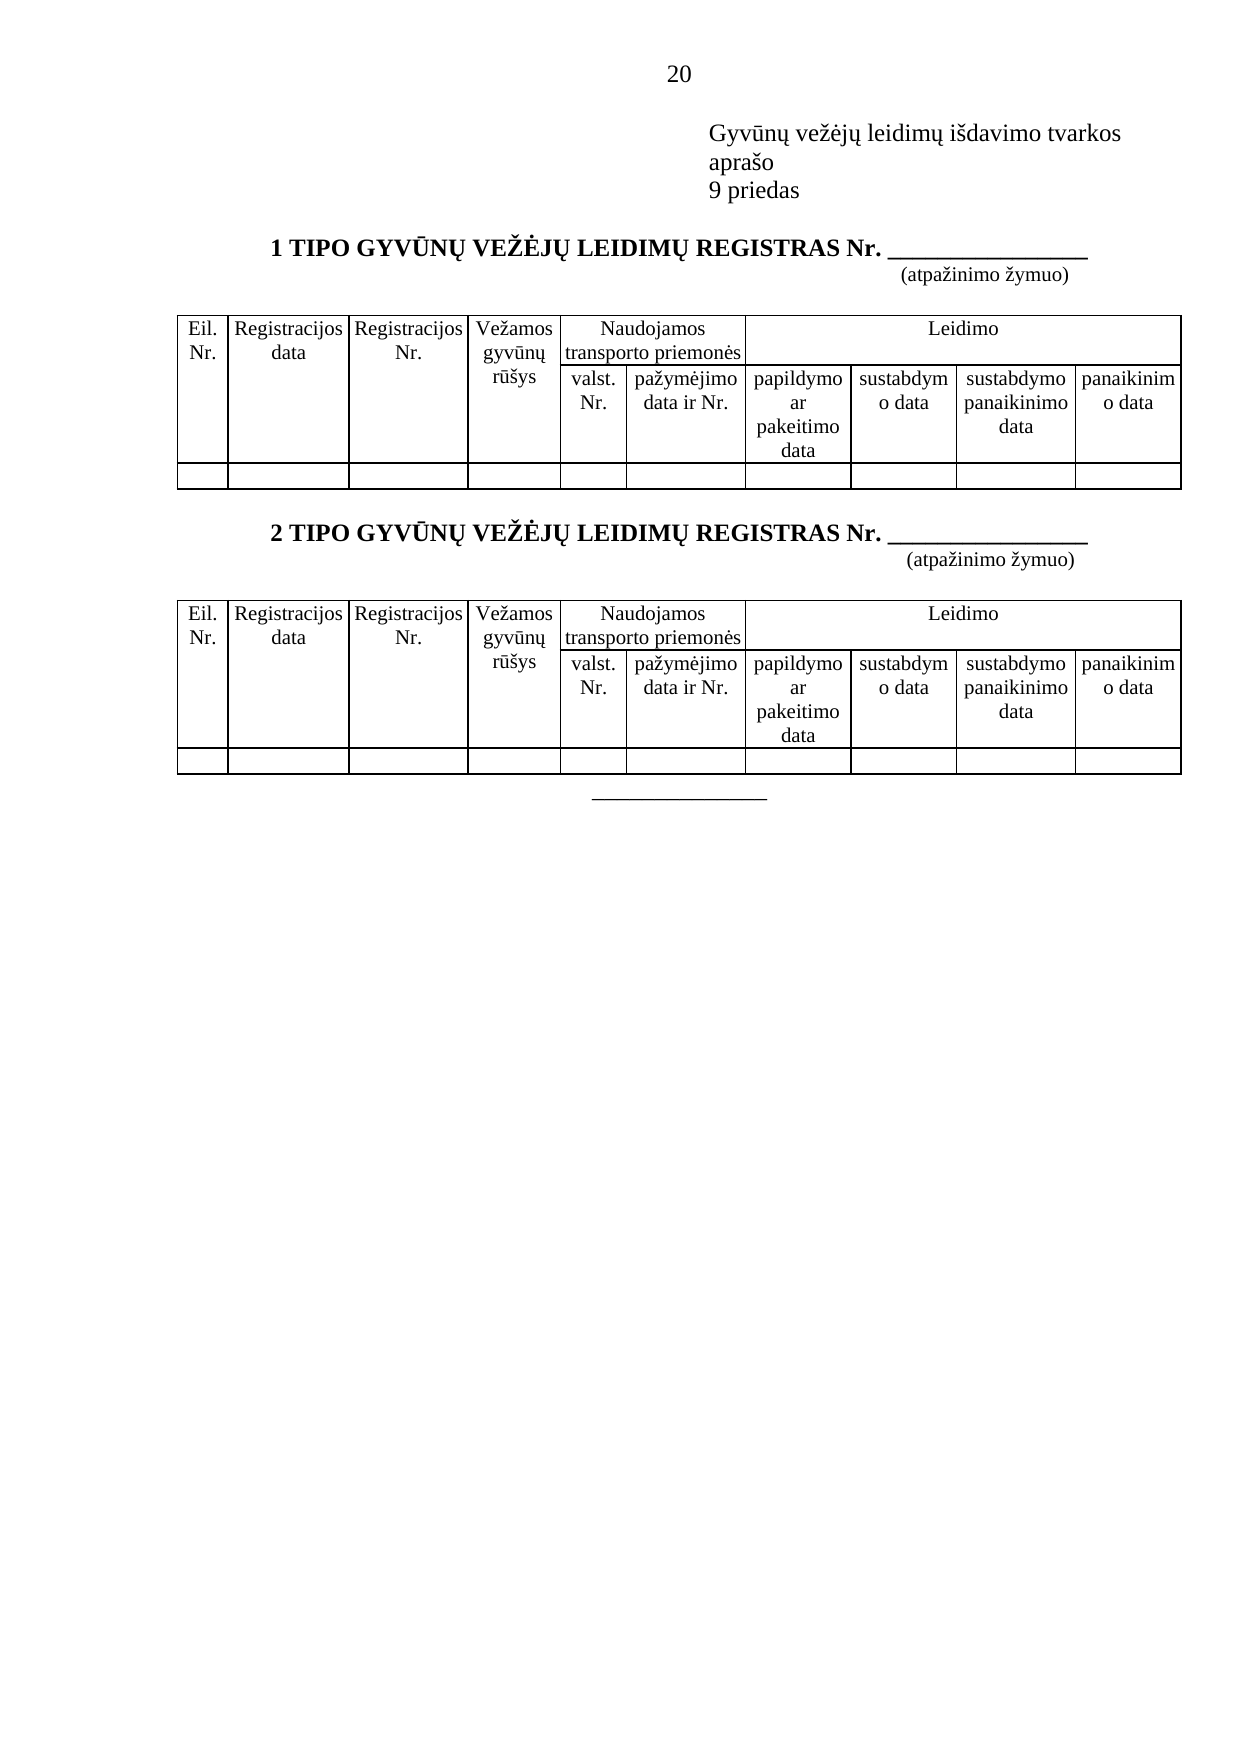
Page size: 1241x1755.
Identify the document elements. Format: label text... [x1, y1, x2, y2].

table_cell sustabdymo data [852, 366, 956, 462]
table_cell sustabdymo panaikinimo data [957, 651, 1075, 747]
table_cell valst. Nr. [561, 651, 626, 747]
table_cell [957, 749, 961, 773]
table_cell [1071, 749, 1075, 773]
table_cell [622, 464, 626, 488]
text Gyvūnų vežėjų leidimų išdavimo tvarkos [709, 118, 1181, 147]
table_cell [952, 464, 956, 488]
table_header Leidimo [746, 316, 1180, 364]
table_cell [556, 749, 560, 773]
table_header Vežamos gyvūnų rūšys [469, 601, 560, 747]
table_cell [556, 464, 560, 488]
table_header Registracijos Nr. [350, 601, 467, 747]
table_cell [1071, 464, 1075, 488]
table_cell [627, 749, 631, 773]
text aprašo [177, 147, 1181, 176]
table_header Leidimo [746, 601, 1180, 649]
table_cell pažymėjimo data ir Nr. [627, 366, 745, 462]
table_cell [952, 749, 956, 773]
text ______________ [177, 775, 1181, 803]
table_cell valst. Nr. [561, 366, 626, 462]
table_cell sustabdymo panaikinimo data [957, 366, 1075, 462]
text 2 TIPO GYVŪNŲ VEŽĖJŲ LEIDIMŲ REGISTRAS Nr. ________________ [177, 518, 1181, 547]
table_cell panaikinimo data [1076, 366, 1180, 462]
table_header Eil. Nr. [178, 601, 227, 747]
text 1 TIPO GYVŪNŲ VEŽĖJŲ LEIDIMŲ REGISTRAS Nr. ________________ [177, 233, 1181, 262]
table_cell [627, 464, 631, 488]
table_cell [741, 464, 745, 488]
table_cell [741, 749, 745, 773]
table_cell sustabdymo data [852, 651, 956, 747]
table_header Registracijos Nr. [350, 316, 467, 462]
table_cell [622, 749, 626, 773]
table_header Vežamos gyvūnų rūšys [469, 316, 560, 462]
table_cell pažymėjimo data ir Nr. [627, 651, 745, 747]
table_cell [957, 464, 961, 488]
table_header Eil. Nr. [178, 316, 227, 462]
table_cell panaikinimo data [1076, 651, 1180, 747]
text (atpažinimo žymuo) [177, 262, 1181, 286]
text 9 priedas [177, 176, 1181, 204]
table_header Registracijos data [229, 601, 348, 747]
text (atpažinimo žymuo) [177, 547, 1181, 571]
table_header Registracijos data [229, 316, 348, 462]
